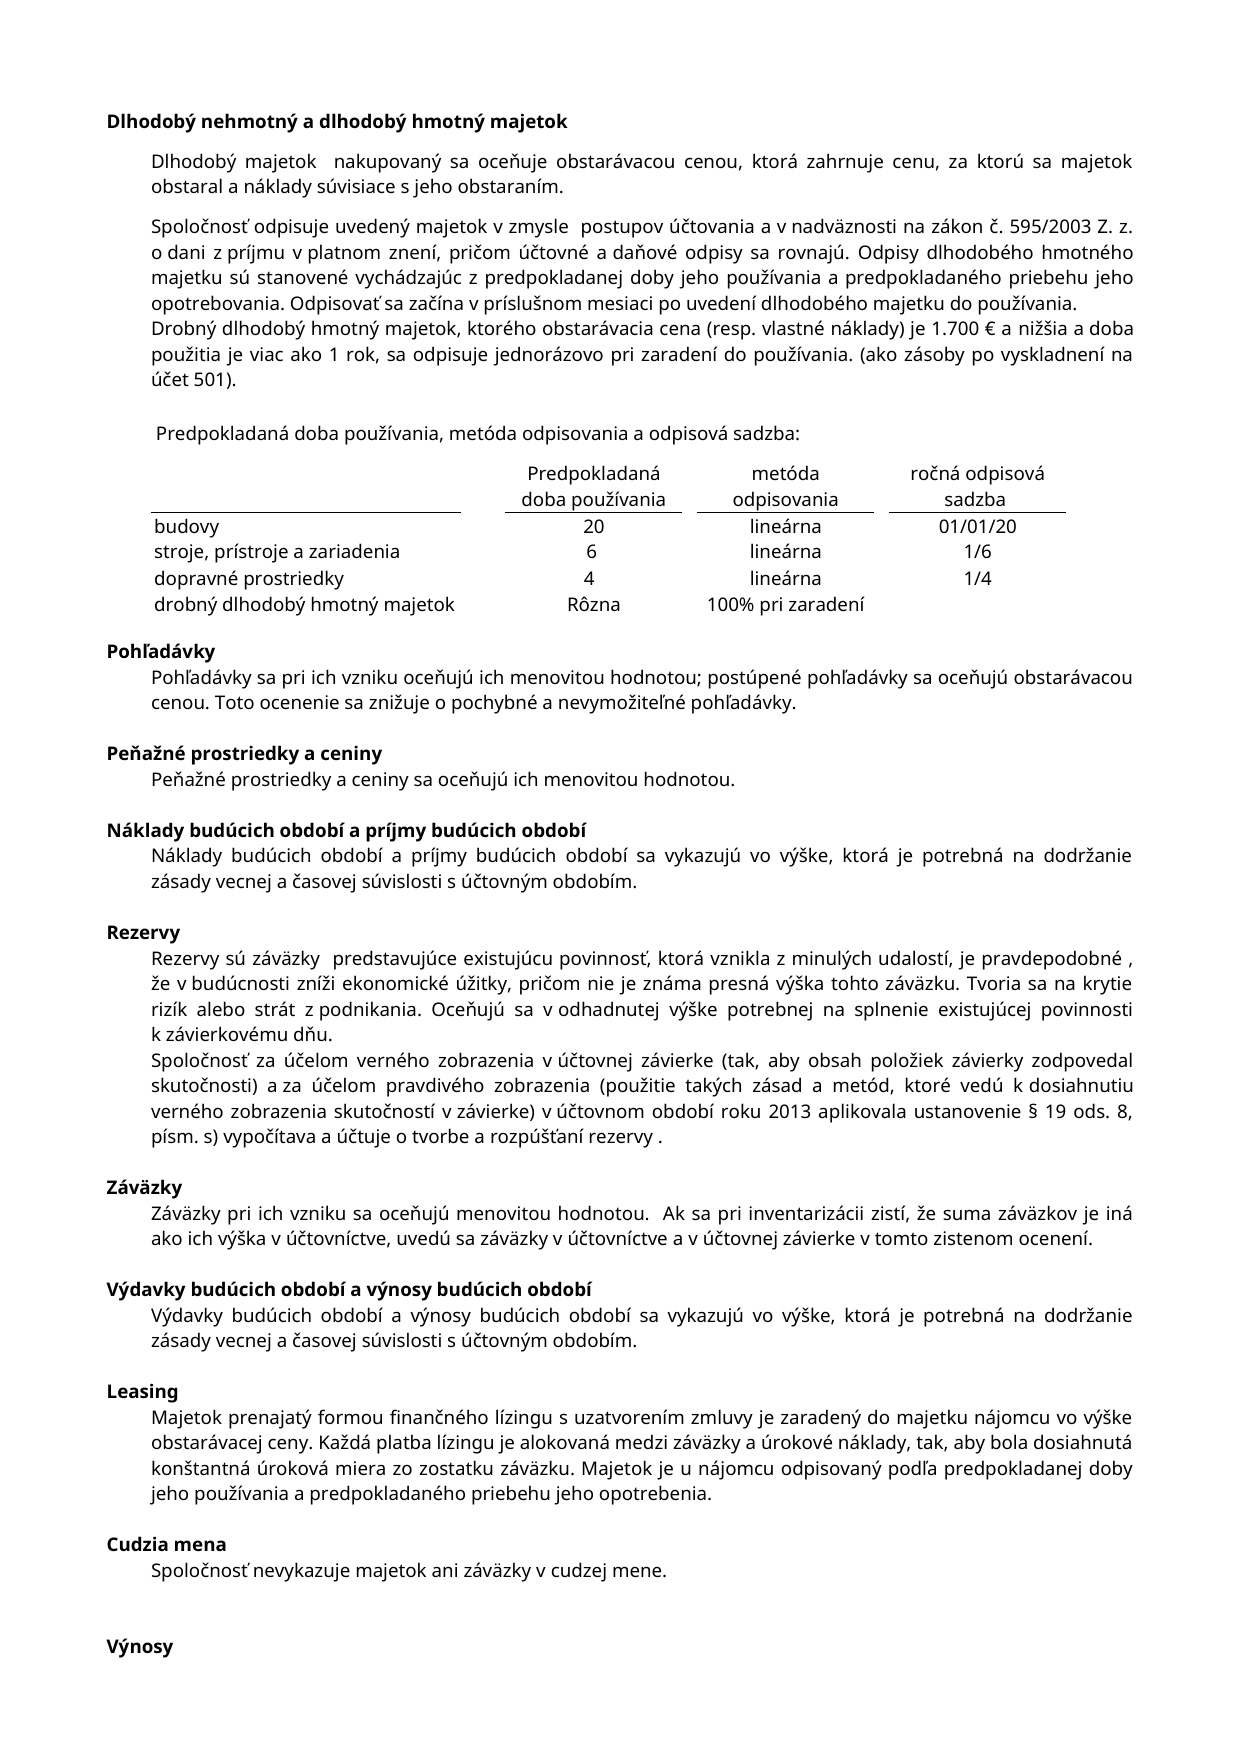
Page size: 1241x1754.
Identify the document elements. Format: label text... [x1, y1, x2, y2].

table_cell [889, 591, 1066, 617]
table_header [151, 460, 505, 486]
table_cell [682, 486, 697, 512]
table_cell [682, 539, 697, 565]
table_cell 20 [505, 513, 682, 539]
text Dlhodobý majetok nakupovaný sa oceňuje obstarávacou cenou, ktorá zahrnuje cenu, za ktorú sa majetok obstaral a náklady súvisiace s jeho obstaraním. [151, 148, 1134, 199]
table_cell odpisovania [697, 486, 874, 512]
table_cell 4 [505, 565, 682, 591]
table_cell 01.01.20 [889, 513, 1066, 539]
table_header [682, 460, 697, 486]
text Výdavky budúcich období a výnosy budúcich období [106, 1277, 1134, 1302]
table_cell budovy [151, 512, 505, 539]
text Záväzky [106, 1174, 1134, 1200]
table_cell 1/4 [889, 565, 1066, 591]
table_header [874, 460, 889, 486]
text Cudzia mena [106, 1532, 1134, 1557]
table_cell [682, 512, 697, 539]
table_cell dopravné prostriedky [151, 565, 505, 591]
text Pohľadávky sa pri ich vzniku oceňujú ich menovitou hodnotou; postúpené pohľadávky sa oceňujú obstarávacou cenou. Toto ocenenie sa znižuje o pochybné a nevymožiteľné pohľadávky. [151, 664, 1134, 715]
text Spoločnosť za účelom verného zobrazenia v účtovnej závierke (tak, aby obsah položiek závierky zodpovedal skutočnosti) a za účelom pravdivého zobrazenia (použitie takých zásad a metód, ktoré vedú k dosiahnutiu verného zobrazenia skutočností v závierke) v účtovnom období roku 2013 aplikovala ustanovenie § 19 ods. 8, písm. s) vypočítava a účtuje o tvorbe a rozpúšťaní rezervy . [151, 1047, 1134, 1149]
table_cell lineárna [697, 513, 874, 539]
text Výdavky budúcich období a výnosy budúcich období sa vykazujú vo výške, ktorá je potrebná na dodržanie zásady vecnej a časovej súvislosti s účtovným obdobím. [151, 1302, 1134, 1353]
table_cell lineárna [697, 539, 874, 565]
table_cell lineárna [697, 565, 874, 591]
text Leasing [106, 1379, 1134, 1404]
table_cell sadzba [889, 486, 1066, 512]
table_cell stroje, prístroje a zariadenia [151, 539, 505, 565]
text Náklady budúcich období a príjmy budúcich období sa vykazujú vo výške, ktorá je potrebná na dodržanie zásady vecnej a časovej súvislosti s účtovným obdobím. [151, 843, 1134, 894]
text Záväzky pri ich vzniku sa oceňujú menovitou hodnotou. Ak sa pri inventarizácii zistí, že suma záväzkov je iná ako ich výška v účtovníctve, uvedú sa záväzky v účtovníctve a v účtovnej závierke v tomto zistenom ocenení. [151, 1200, 1134, 1251]
text Pohľadávky [106, 638, 1134, 664]
text Peňažné prostriedky a ceniny [106, 741, 1134, 766]
table_cell [682, 591, 697, 617]
text Dlhodobý nehmotný a dlhodobý hmotný majetok [106, 109, 1134, 134]
table_header ročná odpisová [889, 460, 1066, 486]
table_cell [874, 486, 889, 512]
table_cell [874, 591, 889, 617]
table_cell [682, 565, 697, 591]
table_cell 1/6 [889, 539, 1066, 565]
text Rezervy sú záväzky predstavujúce existujúcu povinnosť, ktorá vznikla z minulých udalostí, je pravdepodobné , že v budúcnosti zníži ekonomické úžitky, pričom nie je známa presná výška tohto záväzku. Tvoria sa na krytie rizík alebo strát z podnikania. Oceňujú sa v odhadnutej výške potrebnej na splnenie existujúcej povinnosti k závierkovému dňu. [151, 945, 1134, 1047]
table_cell [874, 539, 889, 565]
text Majetok prenajatý formou finančného lízingu s uzatvorením zmluvy je zaradený do majetku nájomcu vo výške obstarávacej ceny. Každá platba lízingu je alokovaná medzi záväzky a úrokové náklady, tak, aby bola dosiahnutá konštantná úroková miera zo zostatku záväzku. Majetok je u nájomcu odpisovaný podľa predpokladanej doby jeho používania a predpokladaného priebehu jeho opotrebenia. [151, 1404, 1134, 1506]
table_cell 6 [505, 539, 682, 565]
table_cell [874, 565, 889, 591]
table_cell 100% pri zaradení [697, 591, 874, 617]
text Drobný dlhodobý hmotný majetok, ktorého obstarávacia cena (resp. vlastné náklady) je 1.700 € a nižšia a doba použitia je viac ako 1 rok, sa odpisuje jednorázovo pri zaradení do používania. (ako zásoby po vyskladnení na účet 501). [151, 316, 1134, 392]
text Výnosy [106, 1634, 1134, 1659]
table_cell [874, 512, 889, 539]
text Náklady budúcich období a príjmy budúcich období [106, 817, 1134, 843]
table_cell [461, 486, 505, 512]
table_cell [151, 486, 461, 512]
table_cell Rôzna [505, 591, 682, 617]
text Predpokladaná doba používania, metóda odpisovania a odpisová sadzba: [151, 421, 1134, 446]
text Rezervy [106, 919, 1134, 945]
table_header Predpokladaná [505, 460, 682, 486]
text Spoločnosť nevykazuje majetok ani záväzky v cudzej mene. [151, 1557, 1134, 1583]
text Peňažné prostriedky a ceniny sa oceňujú ich menovitou hodnotou. [151, 766, 1134, 792]
text Spoločnosť odpisuje uvedený majetok v zmysle postupov účtovania a v nadväznosti na zákon č. 595/2003 Z. z. o dani z príjmu v platnom znení, pričom účtovné a daňové odpisy sa rovnajú. Odpisy dlhodobého hmotného majetku sú stanovené vychádzajúc z predpokladanej doby jeho používania a predpokladaného priebehu jeho opotrebovania. Odpisovať sa začína v príslušnom mesiaci po uvedení dlhodobého majetku do používania. [151, 213, 1134, 316]
table_cell doba používania [505, 486, 682, 512]
table_header metóda [697, 460, 874, 486]
table_cell drobný dlhodobý hmotný majetok [151, 591, 505, 617]
